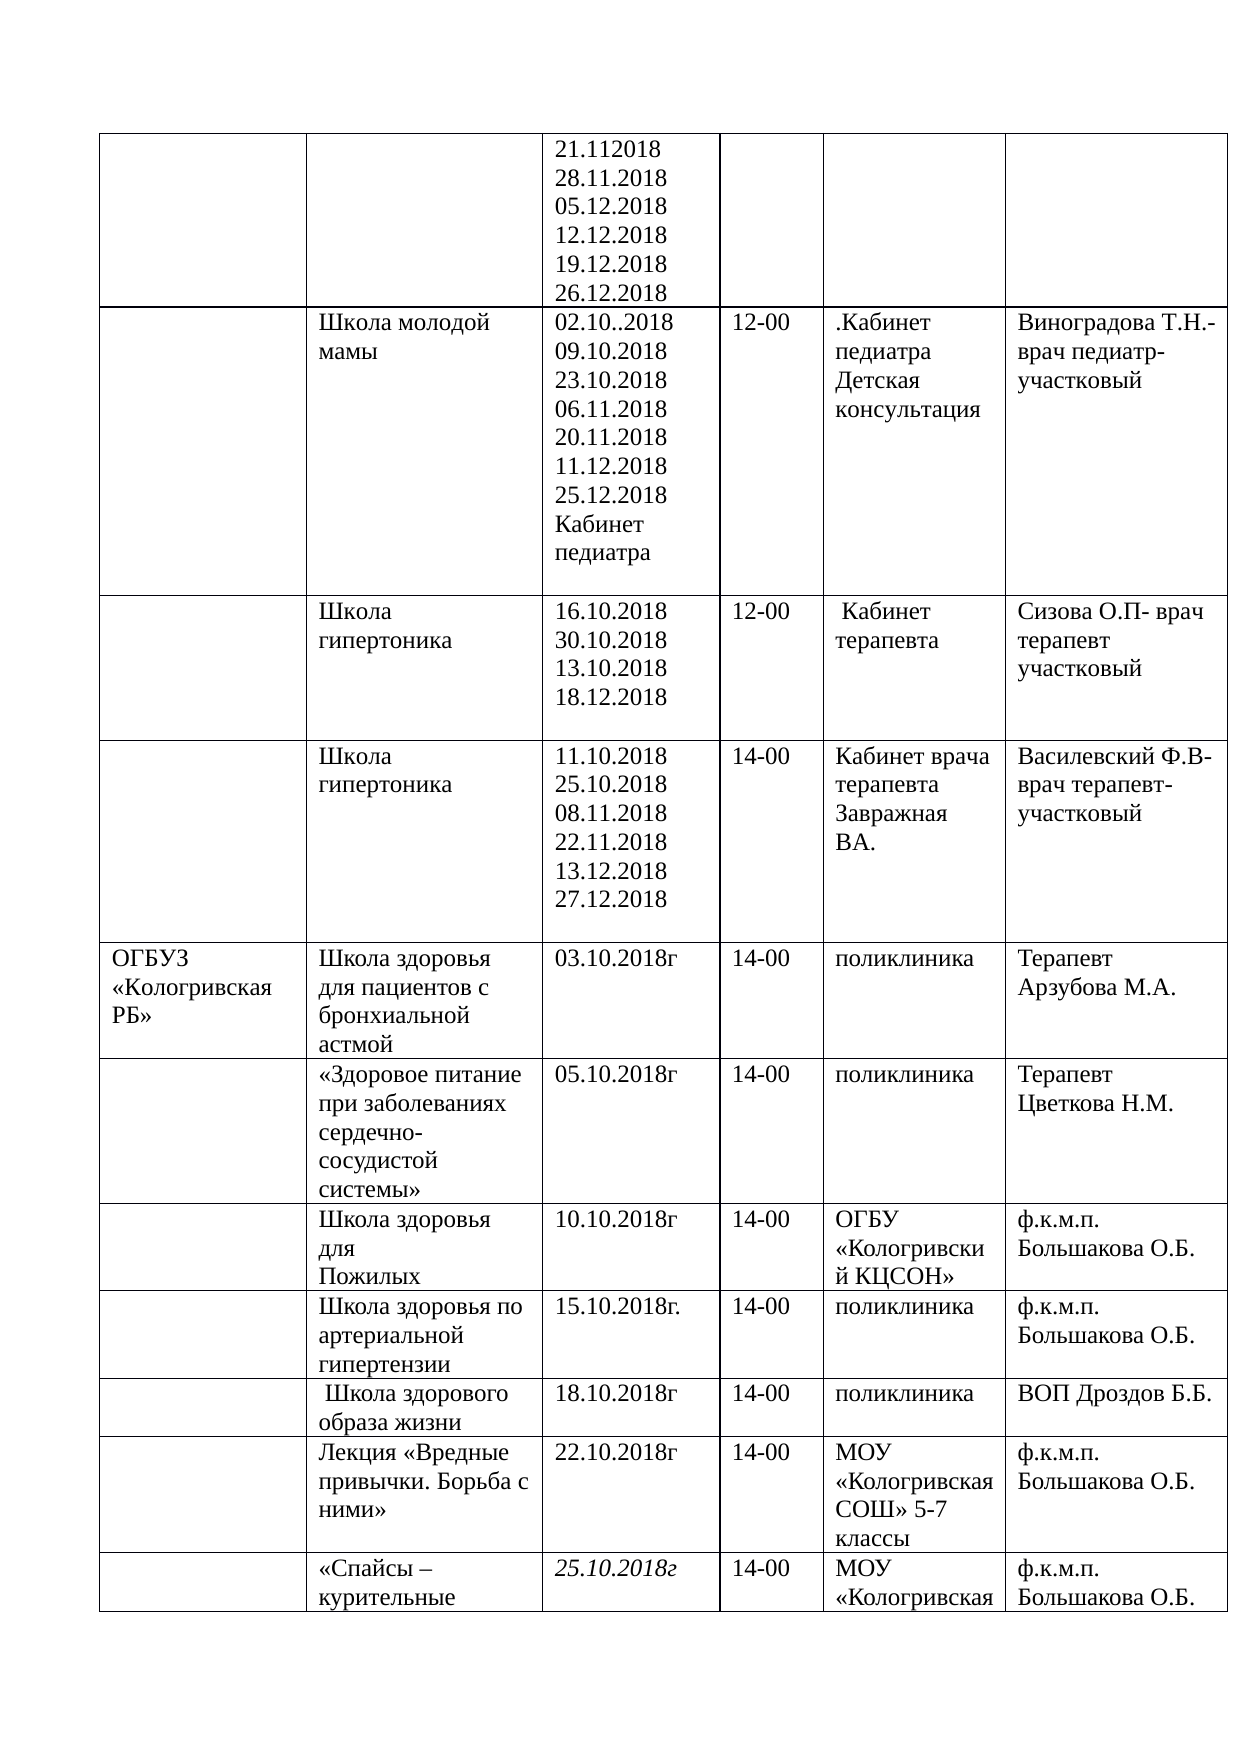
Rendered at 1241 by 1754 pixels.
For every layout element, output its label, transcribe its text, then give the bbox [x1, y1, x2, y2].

table_cell поликлиника [824, 1291, 1005, 1377]
table_cell ф.к.м.п. Большакова О.Б. [1006, 1291, 1227, 1377]
table_cell «Спайсы –курительные [307, 1553, 542, 1611]
table_cell 14-00 [721, 943, 823, 1058]
table_cell .Кабинет педиатра Детская консультация [824, 308, 1005, 595]
table_cell Школа гипертоника [307, 596, 542, 740]
table_cell [1228, 1058, 1240, 1203]
table_cell 16.10.2018 30.10.2018 13.10.2018 18.12.2018 [543, 596, 719, 740]
table_cell Школа молодой мамы [307, 308, 542, 595]
table_cell [100, 308, 306, 595]
table_cell ВОП Дроздов Б.Б. [1006, 1379, 1227, 1436]
table_cell Терапевт Арзубова М.А. [1006, 943, 1227, 1058]
table_cell [307, 134, 542, 306]
table_cell 12-00 [721, 596, 823, 740]
table_cell 11.10.2018 25.10.2018 08.11.2018 22.11.2018 13.12.2018 27.12.2018 [543, 741, 719, 942]
table_cell 14-00 [721, 1379, 823, 1436]
table_cell [1228, 133, 1240, 306]
table_cell [100, 1379, 306, 1436]
table_cell 14-00 [721, 741, 823, 942]
table_cell Школа здоровья по артериальной гипертензии [307, 1291, 542, 1377]
table_cell Кабинет врача терапевта Завражная ВА. [824, 741, 1005, 942]
table_cell ОГБУ «Кологривский КЦСОН» [824, 1204, 1005, 1290]
table_cell [1228, 306, 1240, 595]
table_cell 02.10..2018 09.10.2018 23.10.2018 06.11.2018 20.11.2018 11.12.2018 25.12.2018 Кабинет педиатра [543, 308, 719, 595]
table_cell [100, 1204, 306, 1290]
table_cell 14-00 [721, 1437, 823, 1552]
table_cell МОУ «Кологривская [824, 1553, 1005, 1611]
table_cell Василевский Ф.В-врач терапевт- участковый [1006, 741, 1227, 942]
table_cell 15.10.2018г. [543, 1291, 719, 1377]
table_cell 25.10.2018г [543, 1553, 719, 1611]
table_cell [1228, 1203, 1240, 1290]
table_cell Виноградова Т.Н.- врач педиатр-участковый [1006, 308, 1227, 595]
table_cell [1228, 740, 1240, 942]
table_cell Терапевт Цветкова Н.М. [1006, 1059, 1227, 1203]
table_cell 14-00 [721, 1291, 823, 1377]
table_cell 14-00 [721, 1553, 823, 1611]
table_cell Сизова О.П- врач терапевт участковый [1006, 596, 1227, 740]
table_cell ф.к.м.п. Большакова О.Б. [1006, 1553, 1227, 1611]
table_cell 21.112018 28.11.2018 05.12.2018 12.12.2018 19.12.2018 26.12.2018 [543, 134, 719, 306]
table_cell поликлиника [824, 1059, 1005, 1203]
table_cell 05.10.2018г [543, 1059, 719, 1203]
table_cell ф.к.м.п. Большакова О.Б. [1006, 1204, 1227, 1290]
table_cell [100, 1437, 306, 1552]
table_cell поликлиника [824, 943, 1005, 1058]
table_cell «Здоровое питание при заболеваниях сердечно-сосудистой системы» [307, 1059, 542, 1203]
table_cell ОГБУЗ «Кологривская РБ» [100, 943, 306, 1058]
table_cell [100, 1059, 306, 1203]
table_cell [1228, 942, 1240, 1058]
table_cell МОУ «Кологривская СОШ» 5-7 классы [824, 1437, 1005, 1552]
table_cell [824, 134, 1005, 306]
table_cell 03.10.2018г [543, 943, 719, 1058]
table_cell Школа здоровья для пациентов с бронхиальной астмой [307, 943, 542, 1058]
table_cell Школа гипертоника [307, 741, 542, 942]
table_cell [100, 1291, 306, 1377]
table_cell [100, 741, 306, 942]
table_cell Кабинет терапевта [824, 596, 1005, 740]
table_cell [1228, 1552, 1240, 1611]
table_cell ф.к.м.п. Большакова О.Б. [1006, 1437, 1227, 1552]
table_cell 10.10.2018г [543, 1204, 719, 1290]
table_cell поликлиника [824, 1379, 1005, 1436]
table_cell [100, 1553, 306, 1611]
table_cell 12-00 [721, 308, 823, 595]
table_cell Школа здоровья для Пожилых [307, 1204, 542, 1290]
table_cell [721, 134, 823, 306]
table_cell [1228, 1436, 1240, 1552]
table_cell [1006, 134, 1227, 306]
table_cell 18.10.2018г [543, 1379, 719, 1436]
table_cell [1228, 1290, 1240, 1377]
table_cell Школа здорового образа жизни [307, 1379, 542, 1436]
table_cell [1228, 1378, 1240, 1436]
table_cell 22.10.2018г [543, 1437, 719, 1552]
table_cell Лекция «Вредные привычки. Борьба с ними» [307, 1437, 542, 1552]
table_cell 14-00 [721, 1059, 823, 1203]
table_cell [100, 134, 306, 306]
table_cell 14-00 [721, 1204, 823, 1290]
table_cell [100, 596, 306, 740]
table_cell [1228, 595, 1240, 740]
